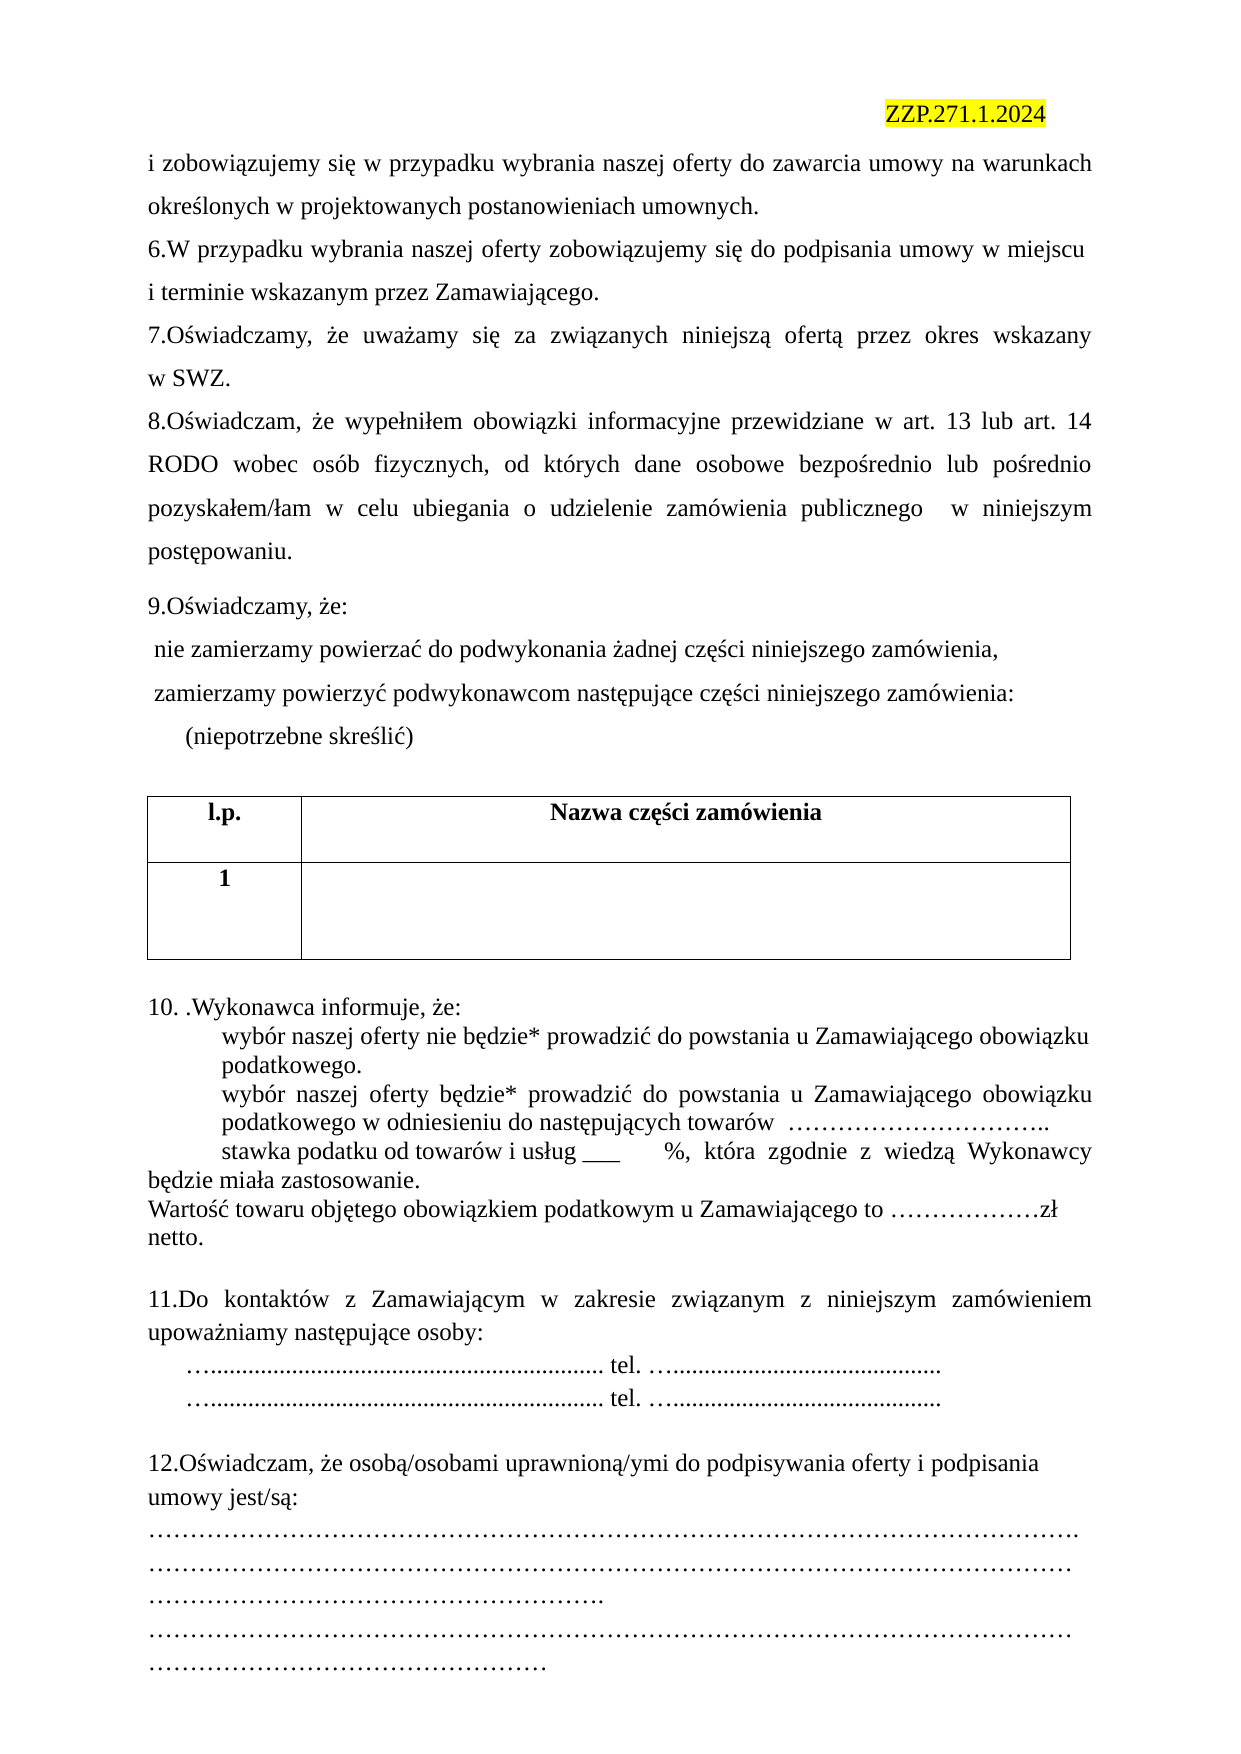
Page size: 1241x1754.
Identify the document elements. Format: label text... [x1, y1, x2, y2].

text ………………………………………………………………………………………………………………………………………………….…………………………………………………………………………………………………………………………………………… [148, 1548, 1093, 1675]
table_cell 1 [148, 863, 301, 959]
text i zobowiązujemy się w przypadku wybrania naszej oferty do zawarcia umowy na warunkach określonych w projektowanych postanowieniach umownych. [148, 148, 1093, 219]
text  wybór naszej oferty nie będzie* prowadzić do powstania u Zamawiającego obowiązku [148, 1021, 1093, 1050]
table_header Nazwa części zamówienia [302, 797, 1070, 862]
text  stawka podatku od towarów i usług ___ %, która zgodnie z wiedzą Wykonawcy będzie miała zastosowanie. [148, 1136, 1093, 1194]
text nie zamierzamy powierzać do podwykonania żadnej części niniejszego zamówienia, [148, 634, 1093, 663]
text …............................................................... tel. …........................................... [148, 1383, 1093, 1412]
text 9.Oświadczamy, że: [148, 591, 1093, 620]
text podatkowego. [148, 1050, 1093, 1079]
text netto. [148, 1222, 1093, 1251]
text  wybór naszej oferty będzie* prowadzić do powstania u Zamawiającego obowiązku podatkowego w odniesieniu do następujących towarów ………………………….. [148, 1079, 1093, 1136]
text …............................................................... tel. …........................................... [148, 1350, 1093, 1379]
text (niepotrzebne skreślić) [185, 721, 1093, 749]
table_cell [302, 863, 1070, 959]
text 6.W przypadku wybrania naszej oferty zobowiązujemy się do podpisania umowy w miejscu i terminie wskazanym przez Zamawiającego. [148, 234, 1093, 306]
text 11.Do kontaktów z Zamawiającym w zakresie związanym z niniejszym zamówieniem upoważniamy następujące osoby: [148, 1284, 1093, 1346]
text 7.Oświadczamy, że uważamy się za związanych niniejszą ofertą przez okres wskazany w SWZ. [148, 320, 1093, 392]
table_header l.p. [148, 797, 301, 862]
text 12.Oświadczam, że osobą/osobami uprawnioną/ymi do podpisywania oferty i podpisania umowy jest/są: …………………………………………………………………………………………………. [148, 1448, 1093, 1543]
text 8.Oświadczam, że wypełniłem obowiązki informacyjne przewidziane w art. 13 lub art. 14 RODO wobec osób fizycznych, od których dane osobowe bezpośrednio lub pośrednio pozyskałem/łam w celu ubiegania o udzielenie zamówienia publicznego w niniejszym postępowaniu. [148, 406, 1093, 564]
text zamierzamy powierzyć podwykonawcom następujące części niniejszego zamówienia: [148, 678, 1093, 706]
text Wartość towaru objętego obowiązkiem podatkowym u Zamawiającego to ………………zł [148, 1194, 1093, 1222]
text 10. .Wykonawca informuje, że: [148, 992, 1093, 1021]
